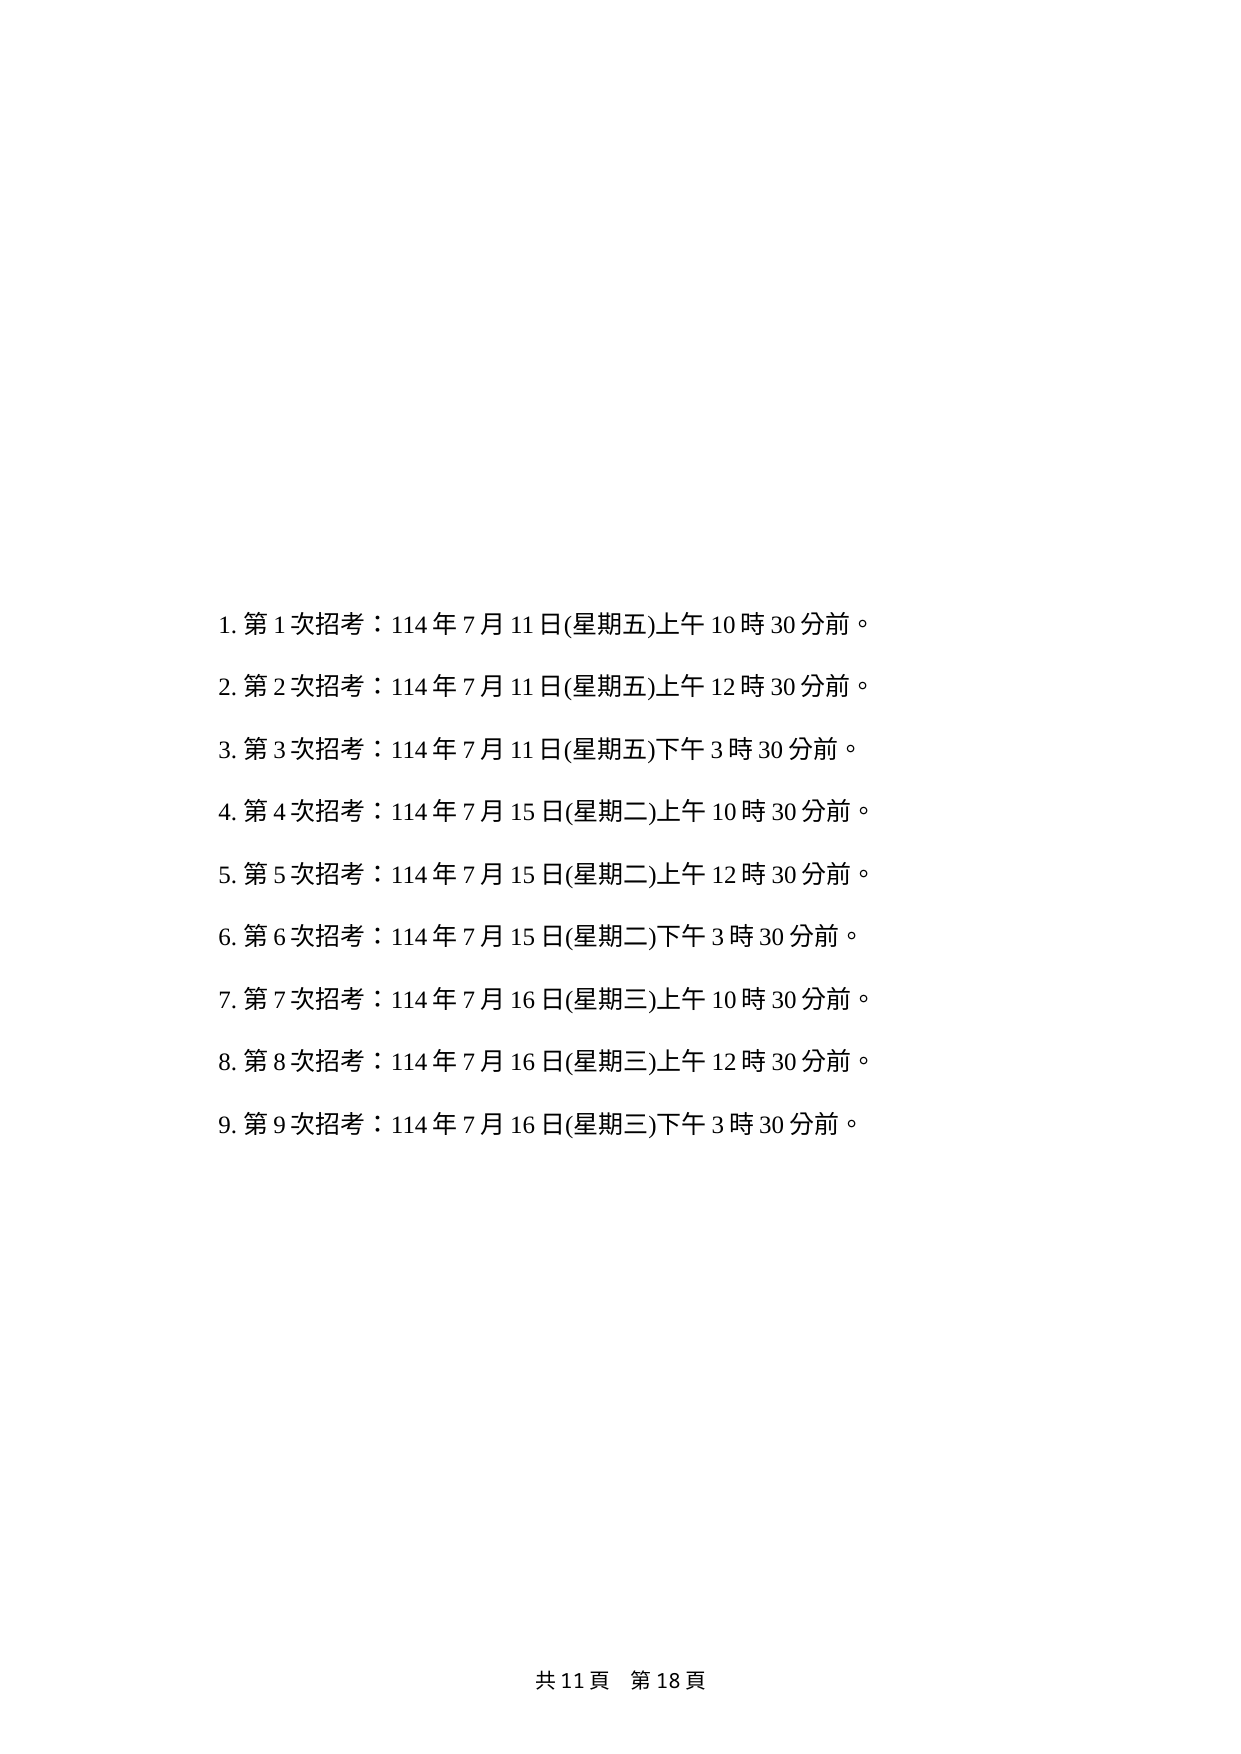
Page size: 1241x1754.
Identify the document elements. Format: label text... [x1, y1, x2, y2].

text 9. 第9次招考：114年7月16日(星期三)下午3時30分前。 [218, 1081, 1122, 1143]
text 4. 第4次招考：114年7月15日(星期二)上午10時30分前。 [218, 768, 1122, 831]
text 7. 第7次招考：114年7月16日(星期三)上午10時30分前。 [218, 956, 1122, 1018]
text 3. 第3次招考：114年7月11日(星期五)下午3時30分前。 [218, 706, 1122, 768]
text 5. 第5次招考：114年7月15日(星期二)上午12時30分前。 [218, 831, 1122, 893]
text 1. 第1次招考：114年7月11日(星期五)上午10時30分前。 [218, 581, 1122, 643]
text 6. 第6次招考：114年7月15日(星期二)下午3時30分前。 [218, 893, 1122, 956]
text 8. 第8次招考：114年7月16日(星期三)上午12時30分前。 [218, 1018, 1122, 1081]
text 2. 第2次招考：114年7月11日(星期五)上午12時30分前。 [218, 643, 1122, 706]
